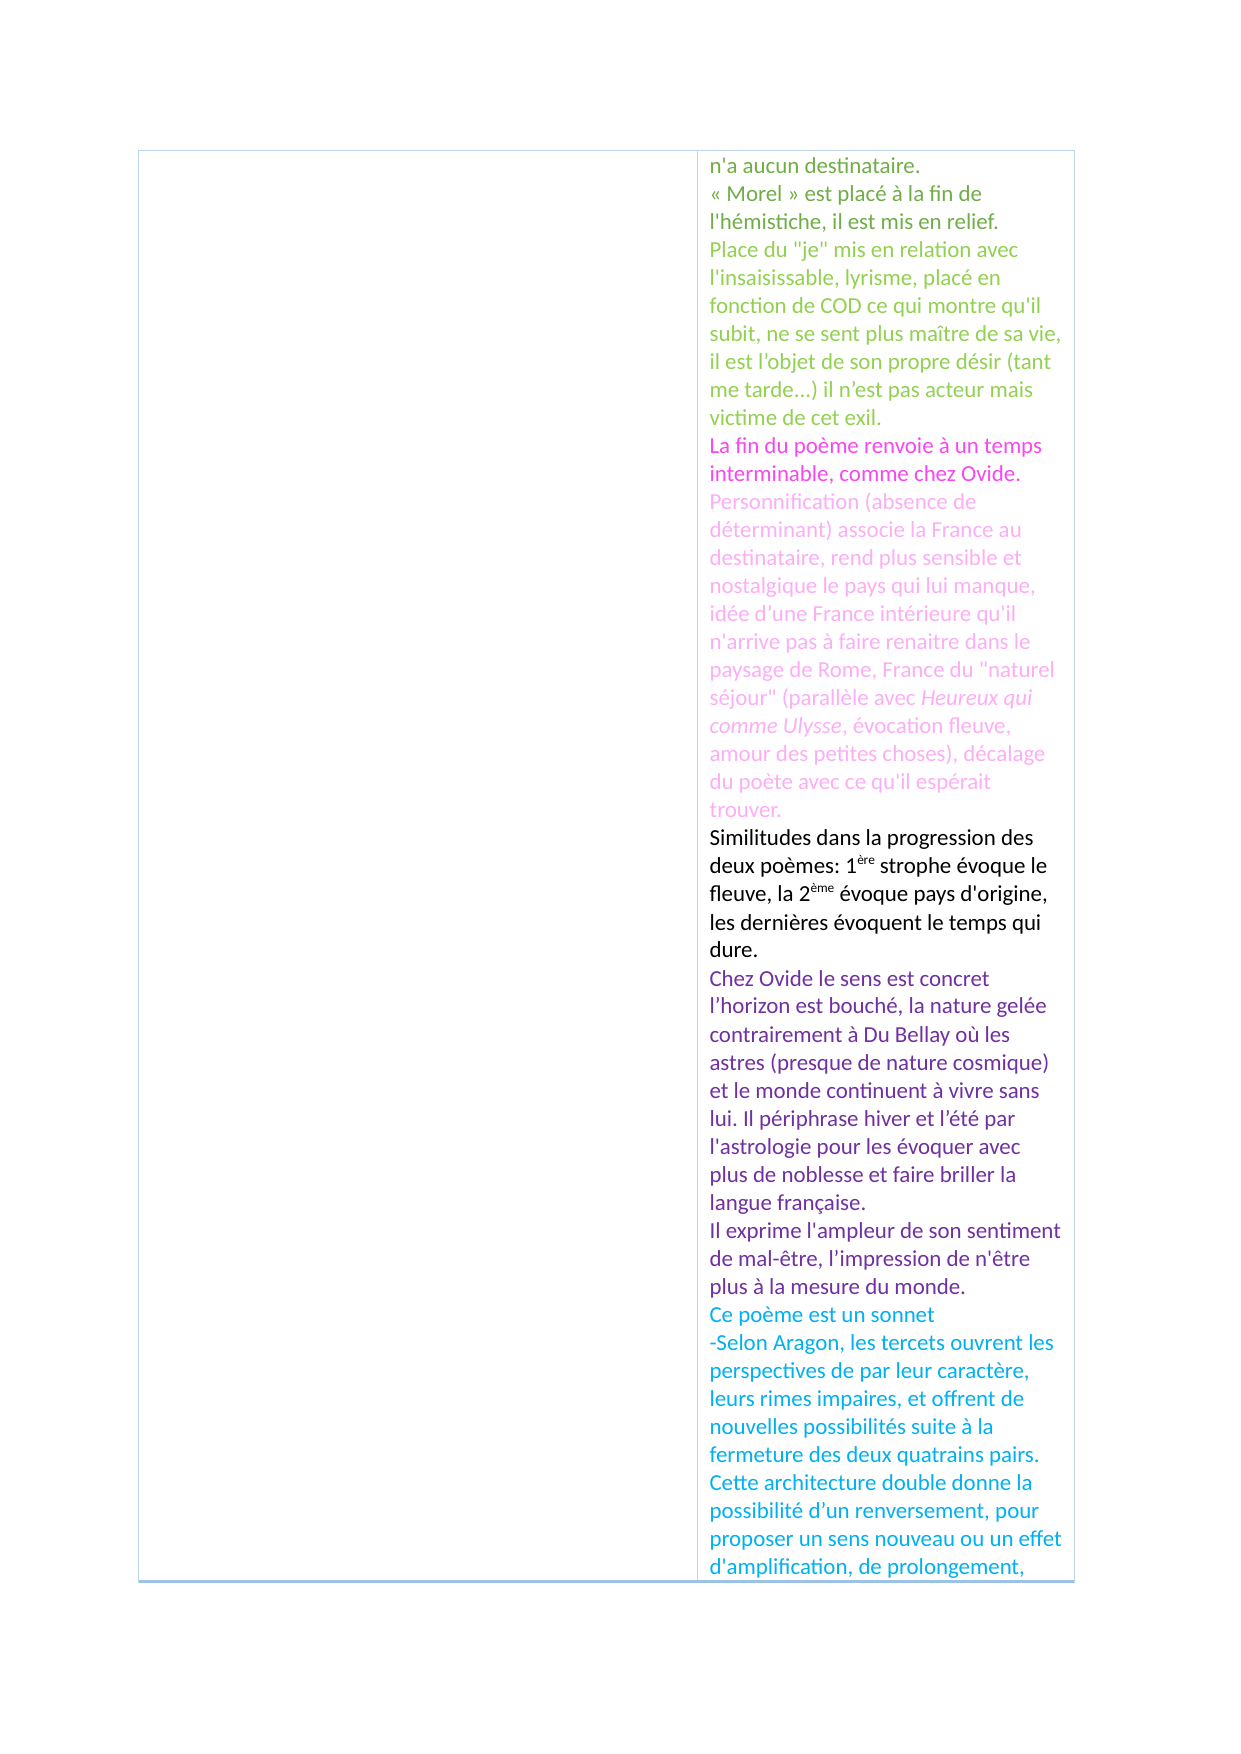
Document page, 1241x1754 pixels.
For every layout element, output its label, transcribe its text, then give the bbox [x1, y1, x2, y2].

table_header n'a aucun destinataire. « Morel » est placé à la fin de l'hémistiche, il est mis en relief. Place du "je" mis en relation avec l'insaisissable, lyrisme, placé en fonction de COD ce qui montre qu'il subit, ne se sent plus maître de sa vie, il est l’objet de son propre désir (tant me tarde...) il n’est pas acteur mais victime de cet exil. La fin du poème renvoie à un temps interminable, comme chez Ovide. Personnification (absence de déterminant) associe la France au destinataire, rend plus sensible et nostalgique le pays qui lui manque, idée d’une France intérieure qu'il n'arrive pas à faire renaitre dans le paysage de Rome, France du "naturel séjour" (parallèle avec Heureux qui comme Ulysse, évocation fleuve, amour des petites choses), décalage du poète avec ce qu'il espérait trouver. Similitudes dans la progression des deux poèmes: 1ère strophe évoque le fleuve, la 2ème évoque pays d'origine, les dernières évoquent le temps qui dure. Chez Ovide le sens est concret l’horizon est bouché, la nature gelée contrairement à Du Bellay où les astres (presque de nature cosmique) et le monde continuent à vivre sans lui. Il périphrase hiver et l’été par l'astrologie pour les évoquer avec plus de noblesse et faire briller la langue française. Il exprime l'ampleur de son sentiment de mal-être, l’impression de n'être plus à la mesure du monde. Ce poème est un sonnet -Selon Aragon, les tercets ouvrent les perspectives de par leur caractère, leurs rimes impaires, et offrent de nouvelles possibilités suite à la fermeture des deux quatrains pairs. Cette architecture double donne la possibilité d’un renversement, pour proposer un sens nouveau ou un effet d'amplification, de prolongement, [698, 151, 1074, 1580]
table_header [139, 151, 697, 1580]
